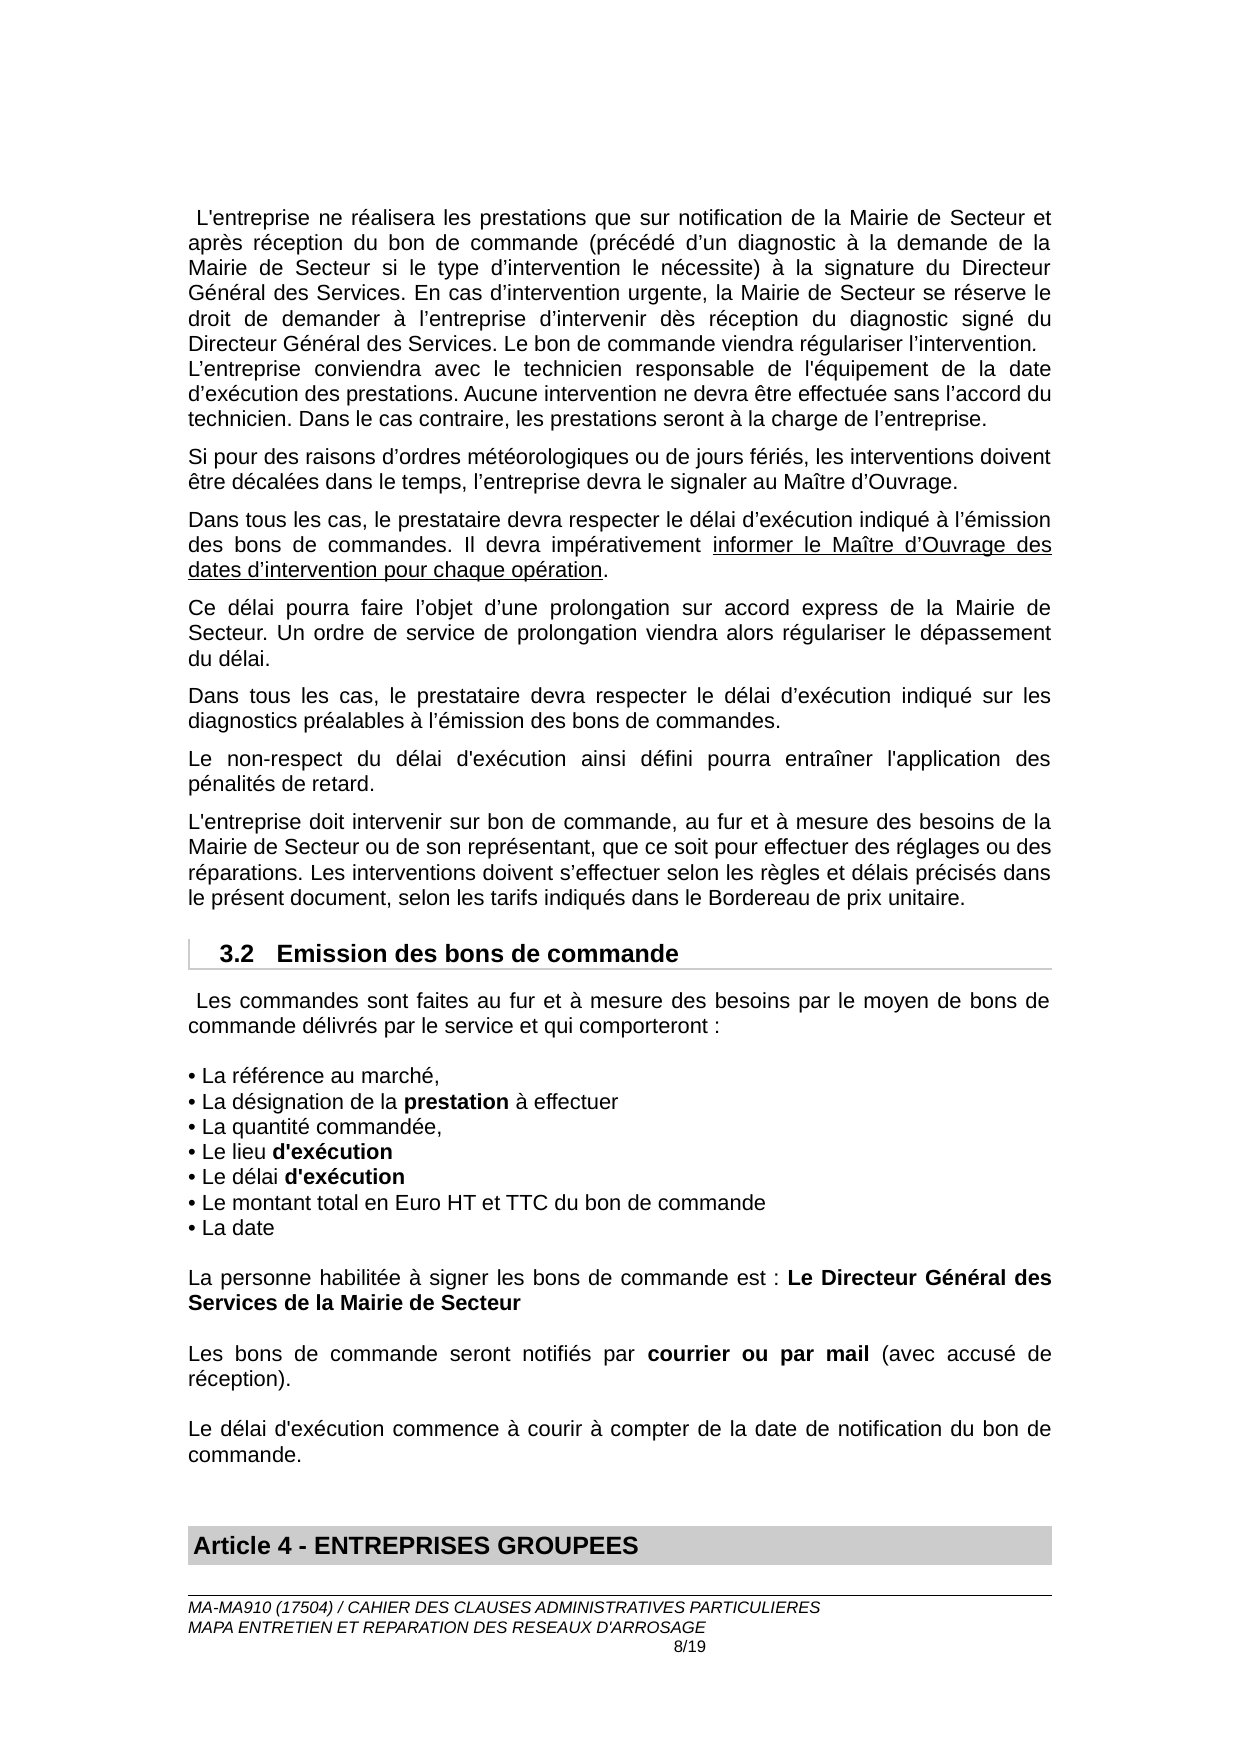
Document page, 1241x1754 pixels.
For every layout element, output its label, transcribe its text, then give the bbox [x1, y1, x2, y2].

text • La date [188, 1215, 1052, 1240]
text • Le délai d'exécution [188, 1164, 1052, 1189]
text • La désignation de la prestation à effectuer [188, 1089, 1052, 1114]
text Si pour des raisons d’ordres météorologiques ou de jours fériés, les interventions doivent être décalées dans le temps, l’entreprise devra le signaler au Maître d’Ouvrage. [188, 444, 1052, 494]
text L'entreprise ne réalisera les prestations que sur notification de la Mairie de Secteur et après réception du bon de commande (précédé d’un diagnostic à la demande de la Mairie de Secteur si le type d’intervention le nécessite) à la signature du Directeur Général des Services. En cas d’intervention urgente, la Mairie de Secteur se réserve le droit de demander à l’entreprise d’intervenir dès réception du diagnostic signé du Directeur Général des Services. Le bon de commande viendra régulariser l’intervention. [188, 204, 1052, 356]
text Le délai d'exécution commence à courir à compter de la date de notification du bon de commande. [188, 1416, 1052, 1467]
subtitle Emission des bons de commande [190, 939, 1052, 968]
text Les commandes sont faites au fur et à mesure des besoins par le moyen de bons de commande délivrés par le service et qui comporteront : [188, 988, 1052, 1038]
text L’entreprise conviendra avec le technicien responsable de l'équipement de la date d’exécution des prestations. Aucune intervention ne devra être effectuée sans l’accord du technicien. Dans le cas contraire, les prestations seront à la charge de l’entreprise. [188, 356, 1052, 431]
text La personne habilitée à signer les bons de commande est : Le Directeur Général des Services de la Mairie de Secteur [188, 1265, 1052, 1316]
text Ce délai pourra faire l’objet d’une prolongation sur accord express de la Mairie de Secteur. Un ordre de service de prolongation viendra alors régulariser le dépassement du délai. [188, 595, 1052, 671]
text L'entreprise doit intervenir sur bon de commande, au fur et à mesure des besoins de la Mairie de Secteur ou de son représentant, que ce soit pour effectuer des réglages ou des réparations. Les interventions doivent s’effectuer selon les règles et délais précisés dans le présent document, selon les tarifs indiqués dans le Bordereau de prix unitaire. [188, 809, 1052, 910]
text Dans tous les cas, le prestataire devra respecter le délai d’exécution indiqué à l’émission des bons de commandes. Il devra impérativement informer le Maître d’Ouvrage des dates d’intervention pour chaque opération. [188, 507, 1052, 582]
text • La référence au marché, [188, 1063, 1052, 1089]
text • La quantité commandée, [188, 1114, 1052, 1139]
text Le non-respect du délai d'exécution ainsi défini pourra entraîner l'application des pénalités de retard. [188, 746, 1052, 796]
text • Le lieu d'exécution [188, 1139, 1052, 1164]
text Les bons de commande seront notifiés par courrier ou par mail (avec accusé de réception). [188, 1341, 1052, 1391]
text Dans tous les cas, le prestataire devra respecter le délai d’exécution indiqué sur les diagnostics préalables à l’émission des bons de commandes. [188, 683, 1052, 733]
text • Le montant total en Euro HT et TTC du bon de commande [188, 1189, 1052, 1215]
subtitle ENTREPRISES GROUPEES [190, 1528, 1050, 1563]
